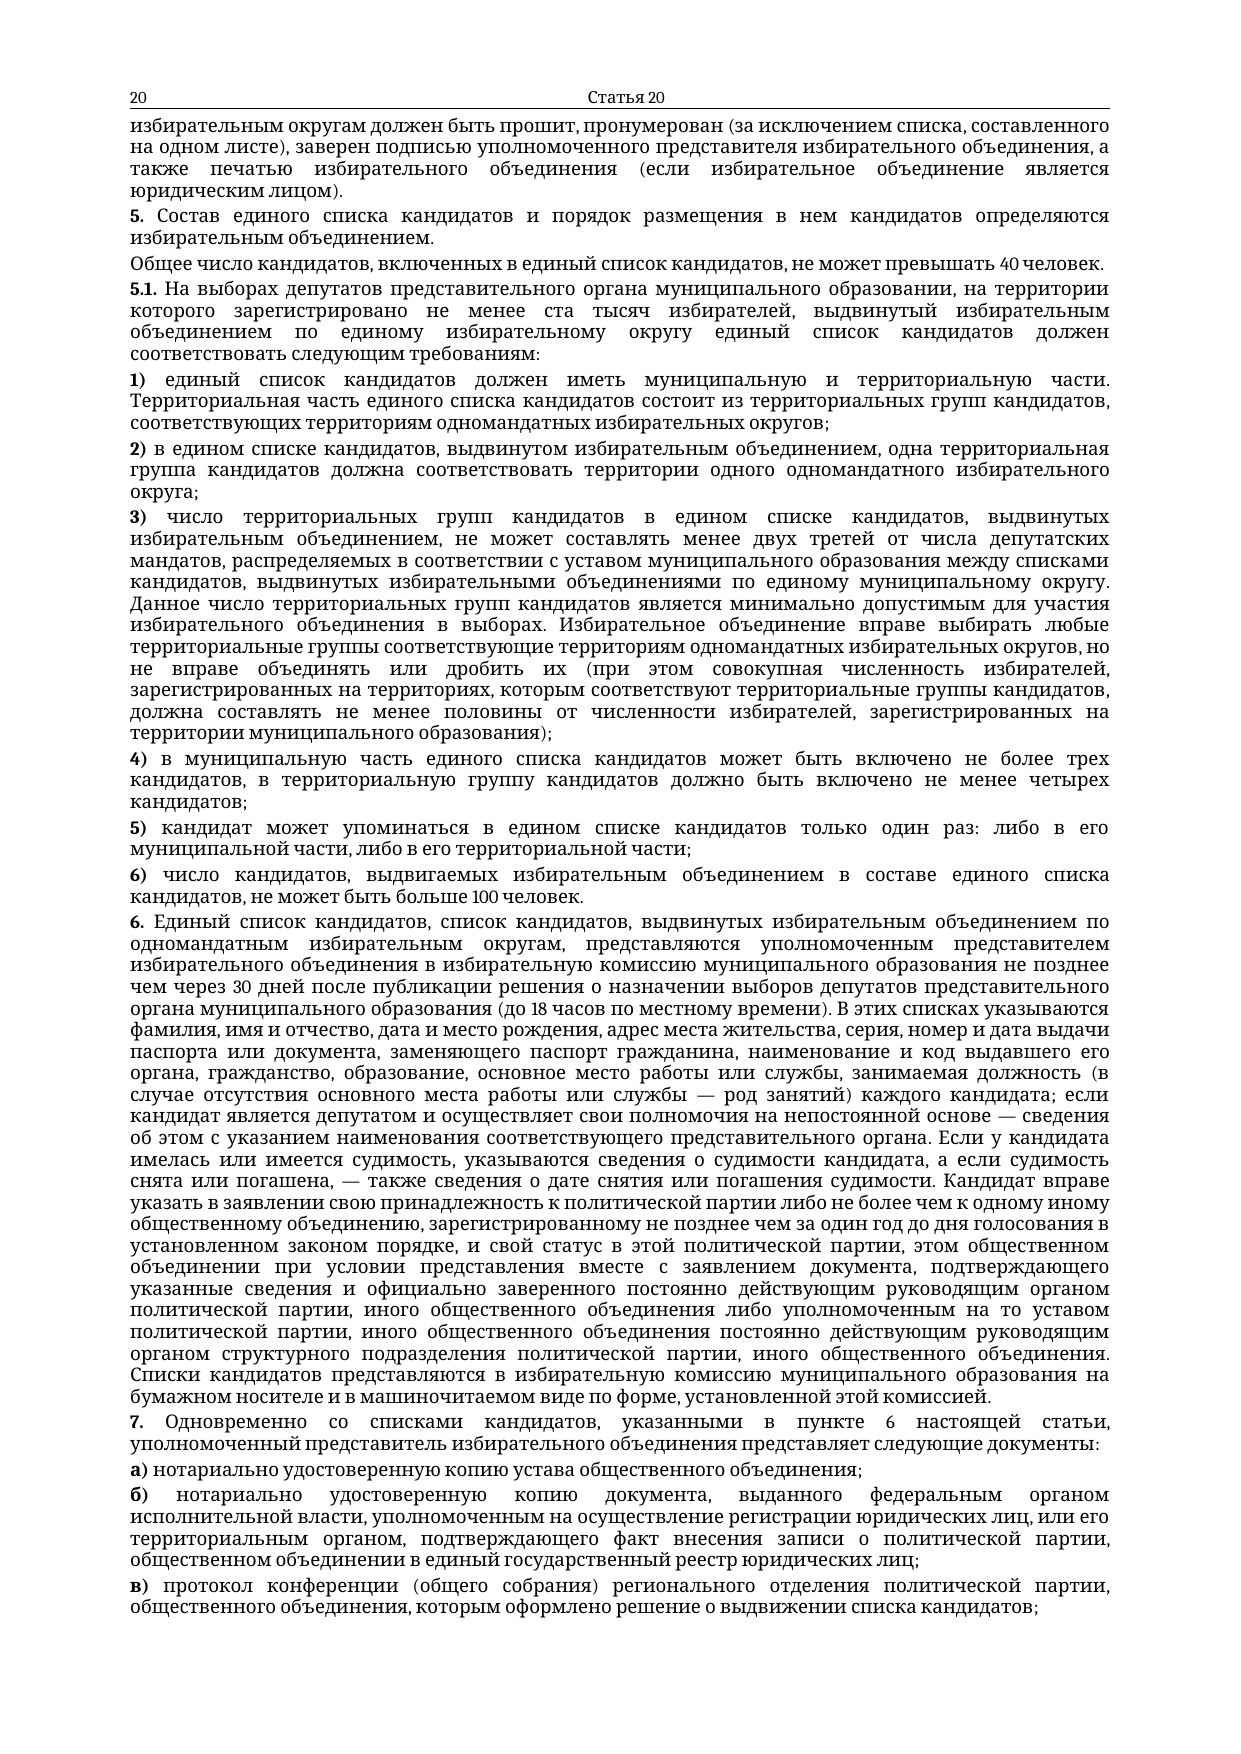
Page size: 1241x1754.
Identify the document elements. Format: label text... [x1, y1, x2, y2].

text 5. Состав единого списка кандидатов и порядок размещения в нем кандидатов определяются избирательным объединением. [130, 206, 1110, 249]
text избирательным округам должен быть прошит, пронумерован (за исключением списка, составленного на одном листе), заверен подписью уполномоченного представителя избирательного объединения, а также печатью избирательного объединения (если избирательное объединение является юридическим лицом). [130, 116, 1110, 202]
text 3) число территориальных групп кандидатов в едином списке кандидатов, выдвинутых избирательным объединением, не может составлять менее двух третей от числа депутатских мандатов, распределяемых в соответствии с уставом муниципального образования между списками кандидатов, выдвинутых избирательными объединениями по единому муниципальному округу. Данное число территориальных групп кандидатов является минимально допустимым для участия избирательного объединения в выборах. Избирательное объединение вправе выбирать любые территориальные группы соответствующие территориям одномандатных избирательных округов, но не вправе объединять или дробить их (при этом совокупная численность избирателей, зарегистрированных на территориях, которым соответствуют территориальные группы кандидатов, должна составлять не менее половины от численности избирателей, зарегистрированных на территории муниципального образования); [130, 507, 1110, 744]
text 5) кандидат может упоминаться в едином списке кандидатов только один раз: либо в его муниципальной части, либо в его территориальной части; [130, 817, 1110, 860]
text 4) в муниципальную часть единого списка кандидатов может быть включено не более трех кандидатов, в территориальную группу кандидатов должно быть включено не менее четырех кандидатов; [130, 748, 1110, 813]
text 5.1. На выборах депутатов представительного органа муниципального образовании, на территории которого зарегистрировано не менее ста тысяч избирателей, выдвинутый избирательным объединением по единому избирательному округу единый список кандидатов должен соответствовать следующим требованиям: [130, 279, 1110, 365]
text 6. Единый список кандидатов, список кандидатов, выдвинутых избирательным объединением по одномандатным избирательным округам, представляются уполномоченным представителем избирательного объединения в избирательную комиссию муниципального образования не позднее чем через 30 дней после публикации решения о назначении выборов депутатов представительного органа муниципального образования (до 18 часов по местному времени). В этих списках указываются фамилия, имя и отчество, дата и место рождения, адрес места жительства, серия, номер и дата выдачи паспорта или документа, заменяющего паспорт гражданина, наименование и код выдавшего его органа, гражданство, образование, основное место работы или службы, занимаемая должность (в случае отсутствия основного места работы или службы — род занятий) каждого кандидата; если кандидат является депутатом и осуществляет свои полномочия на непостоянной основе — сведения об этом с указанием наименования соответствующего представительного органа. Если у кандидата имелась или имеется судимость, указываются сведения о судимости кандидата, а если судимость снята или погашена, — также сведения о дате снятия или погашения судимости. Кандидат вправе указать в заявлении свою принадлежность к политической партии либо не более чем к одному иному общественному объединению, зарегистрированному не позднее чем за один год до дня голосования в установленном законом порядке, и свой статус в этой политической партии, этом общественном объединении при условии представления вместе с заявлением документа, подтверждающего указанные сведения и официально заверенного постоянно действующим руководящим органом политической партии, иного общественного объединения либо уполномоченным на то уставом политической партии, иного общественного объединения постоянно действующим руководящим органом структурного подразделения политической партии, иного общественного объединения. Списки кандидатов представляются в избирательную комиссию муниципального образования на бумажном носителе и в машиночитаемом виде по форме, установленной этой комиссией. [130, 912, 1110, 1408]
text 6) число кандидатов, выдвигаемых избирательным объединением в составе единого списка кандидатов, не может быть больше 100 человек. [130, 864, 1110, 908]
text 2) в едином списке кандидатов, выдвинутом избирательным объединением, одна территориальная группа кандидатов должна соответствовать территории одного одномандатного избирательного округа; [130, 438, 1110, 503]
text 7. Одновременно со списками кандидатов, указанными в пункте 6 настоящей статьи, уполномоченный представитель избирательного объединения представляет следующие документы: [130, 1412, 1110, 1455]
text в) протокол конференции (общего собрания) регионального отделения политической партии, общественного объединения, которым оформлено решение о выдвижении списка кандидатов; [130, 1575, 1110, 1618]
text Общее число кандидатов, включенных в единый список кандидатов, не может превышать 40 человек. [130, 253, 1110, 275]
text 1) единый список кандидатов должен иметь муниципальную и территориальную части. Территориальная часть единого списка кандидатов состоит из территориальных групп кандидатов, соответствующих территориям одномандатных избирательных округов; [130, 369, 1110, 434]
text а) нотариально удостоверенную копию устава общественного объединения; [130, 1459, 1110, 1481]
text б) нотариально удостоверенную копию документа, выданного федеральным органом исполнительной власти, уполномоченным на осуществление регистрации юридических лиц, или его территориальным органом, подтверждающего факт внесения записи о политической партии, общественном объединении в единый государственный реестр юридических лиц; [130, 1485, 1110, 1571]
